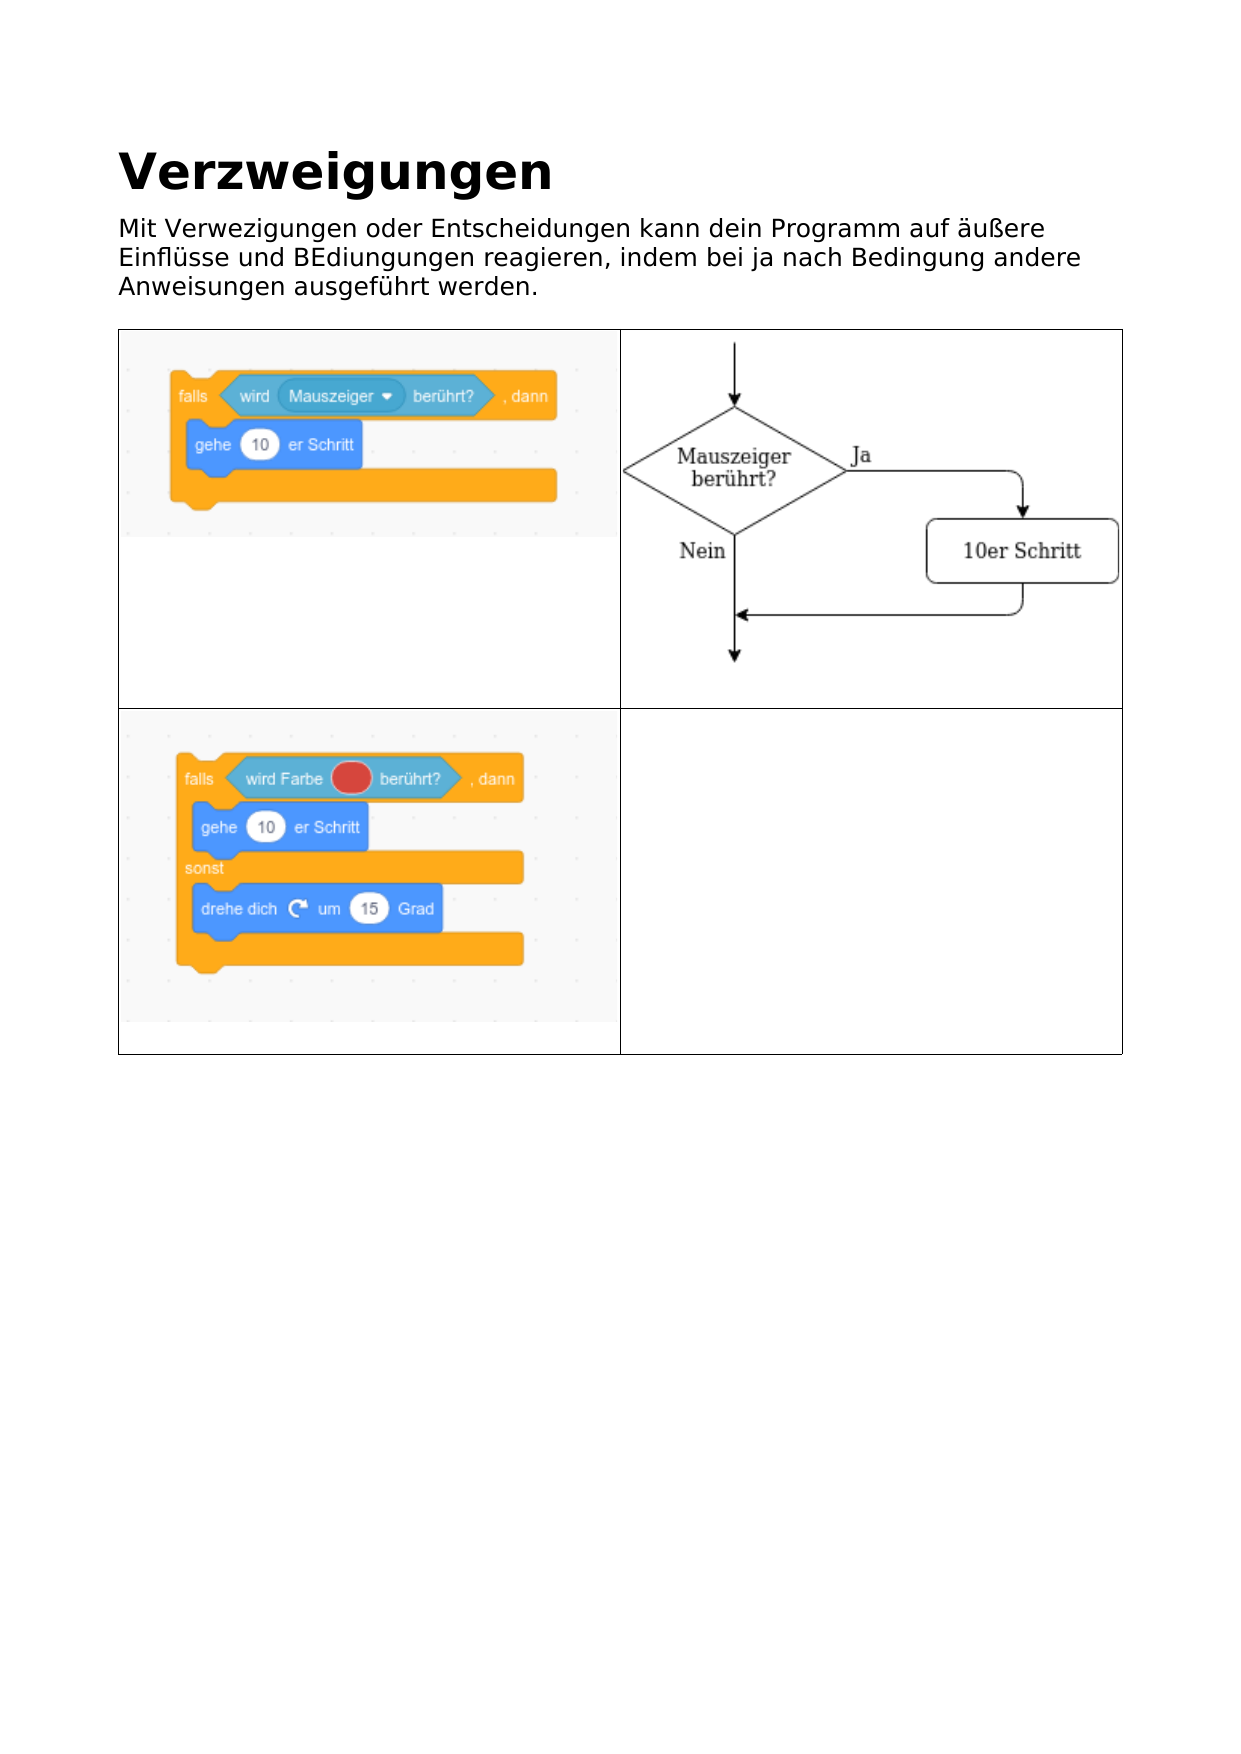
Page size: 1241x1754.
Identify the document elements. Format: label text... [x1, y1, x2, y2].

table_cell [119, 709, 620, 1054]
table_header [621, 330, 1122, 708]
picture [121, 331, 618, 537]
picture [121, 711, 618, 1022]
text Mit Verwezigungen oder Entscheidungen kann dein Programm auf äußere Einflüsse und BEdiungungen reagieren, indem bei ja nach Bedingung andere Anweisungen ausgeführt werden. [118, 214, 1122, 301]
subtitle Verzweigungen [118, 143, 1122, 201]
table_cell [621, 709, 1122, 1054]
table_header [119, 330, 620, 708]
picture [622, 331, 1120, 677]
